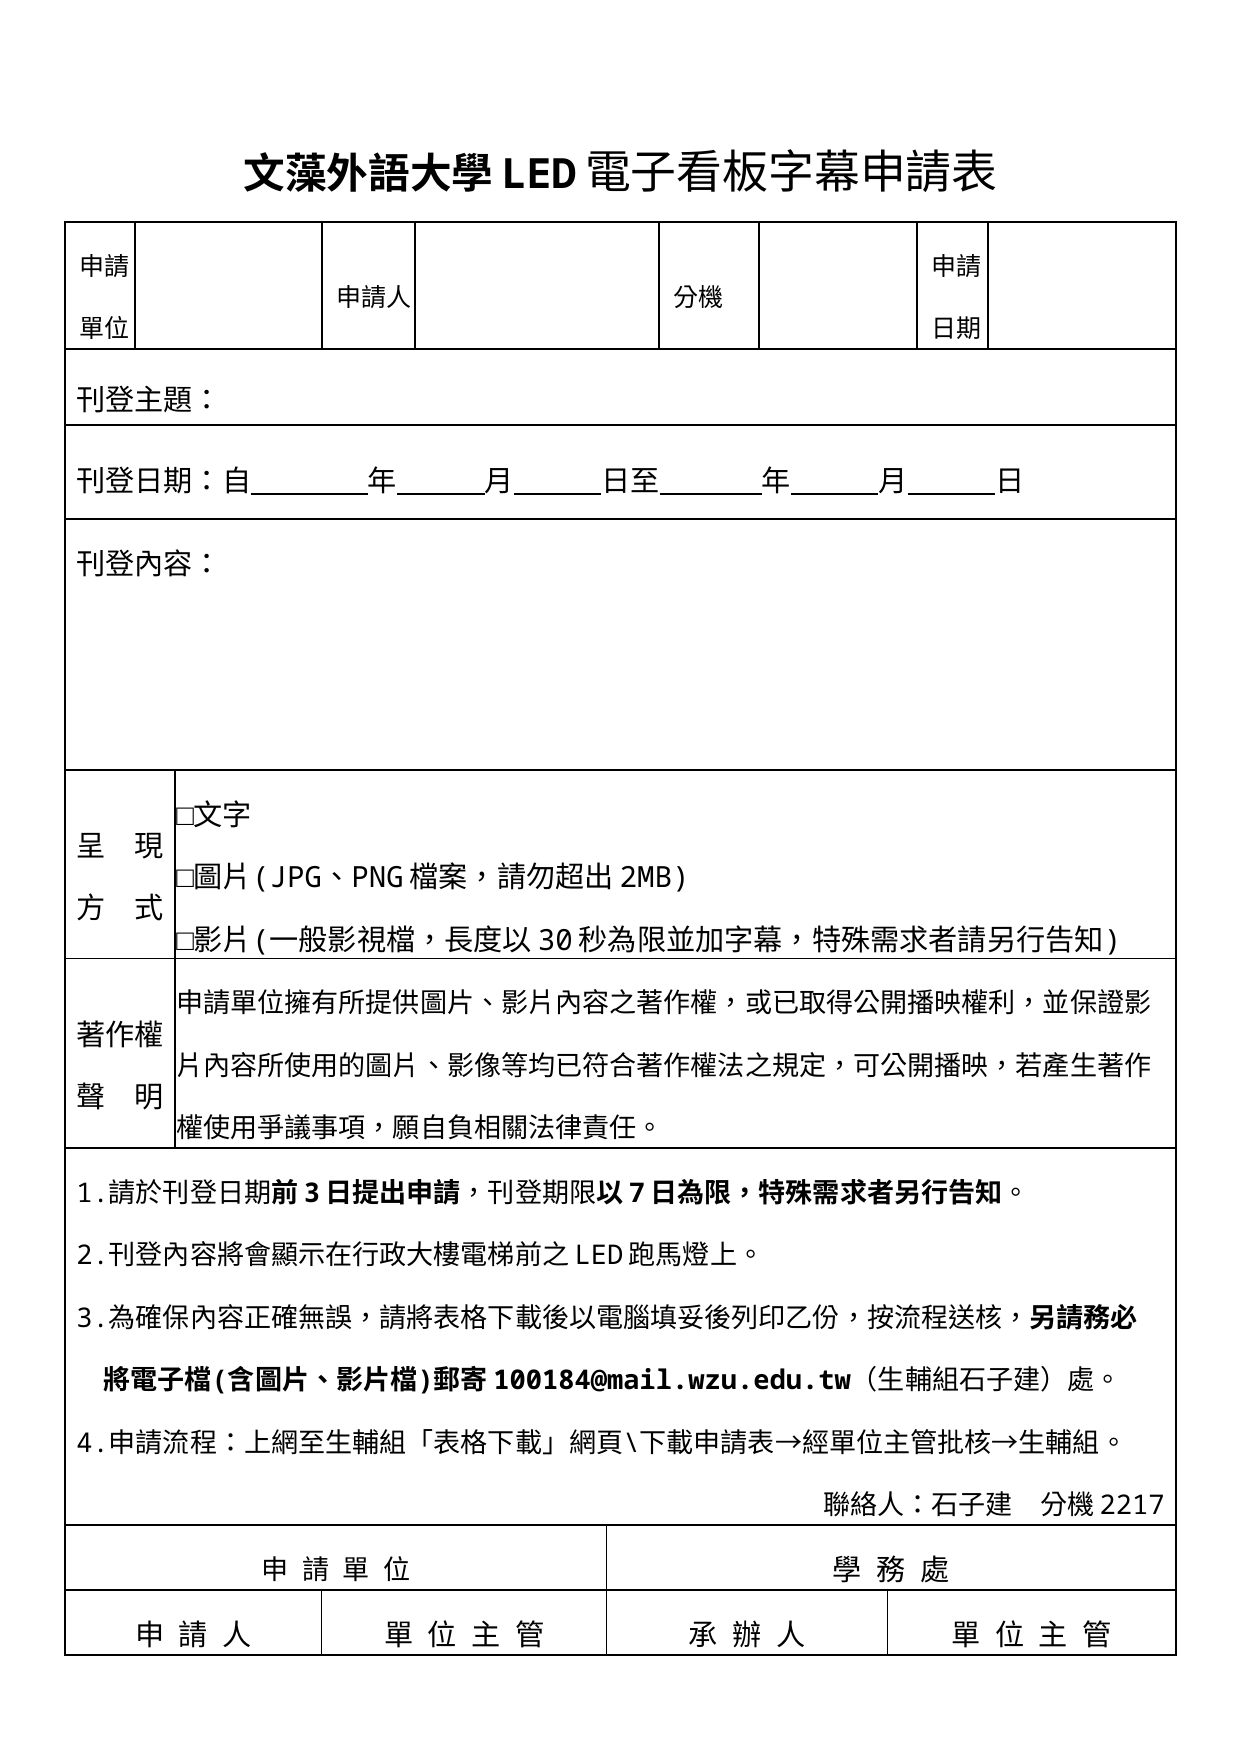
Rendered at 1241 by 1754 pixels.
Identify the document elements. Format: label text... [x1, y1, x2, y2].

table_cell 刊登內容： [66, 520, 1175, 769]
table_header [760, 223, 916, 348]
table_cell 單 位 主 管 [888, 1591, 1175, 1654]
table_cell 學 務 處 [607, 1526, 1175, 1588]
table_cell 呈 現 方 式 [66, 771, 174, 958]
table_cell 刊登日期：自 年 月 日至 年 月 日 [66, 426, 1175, 518]
table_header [989, 223, 1175, 348]
table_cell 刊登主題： [66, 350, 1175, 424]
table_header 申請 日期 [918, 223, 987, 348]
table_cell 申請單位擁有所提供圖片、影片內容之著作權，或已取得公開播映權利，並保證影片內容所使用的圖片、影像等均已符合著作權法之規定，可公開播映，若產生著作權使用爭議事項，願自負相關法律責任。 [176, 959, 1175, 1147]
table_cell □文字 □圖片(JPG、PNG檔案，請勿超出2MB) □影片(一般影視檔，長度以30秒為限並加字幕，特殊需求者請另行告知) [176, 771, 1175, 958]
table_cell 1.請於刊登日期前3日提出申請，刊登期限以7日為限，特殊需求者另行告知。 2.刊登內容將會顯示在行政大樓電梯前之LED跑馬燈上。 3.為確保內容正確無誤，請將表格下載後以電腦填妥後列印乙份，按流程送核，另請務必將電子檔(含圖片、影片檔)郵寄100184@mail.wzu.edu.tw（生輔組石子建）處。 4.申請流程：上網至生輔組「表格下載」網頁\下載申請表→經單位主管批核→生輔組。 聯絡人：石子建 分機2217 [66, 1149, 1175, 1524]
table_header 申請 單位 [66, 223, 134, 348]
table_header 申請人 [323, 223, 414, 348]
table_header 分機 [660, 223, 758, 348]
table_cell 申 請 單 位 [66, 1526, 606, 1588]
table_cell 承 辦 人 [607, 1591, 887, 1654]
table_cell 申 請 人 [66, 1591, 321, 1654]
table_header [416, 223, 658, 348]
table_cell 單 位 主 管 [322, 1591, 606, 1654]
text 文藻外語大學LED電子看板字幕申請表 [75, 96, 1165, 221]
table_cell 著作權 聲 明 [66, 959, 174, 1147]
table_header [136, 223, 321, 348]
